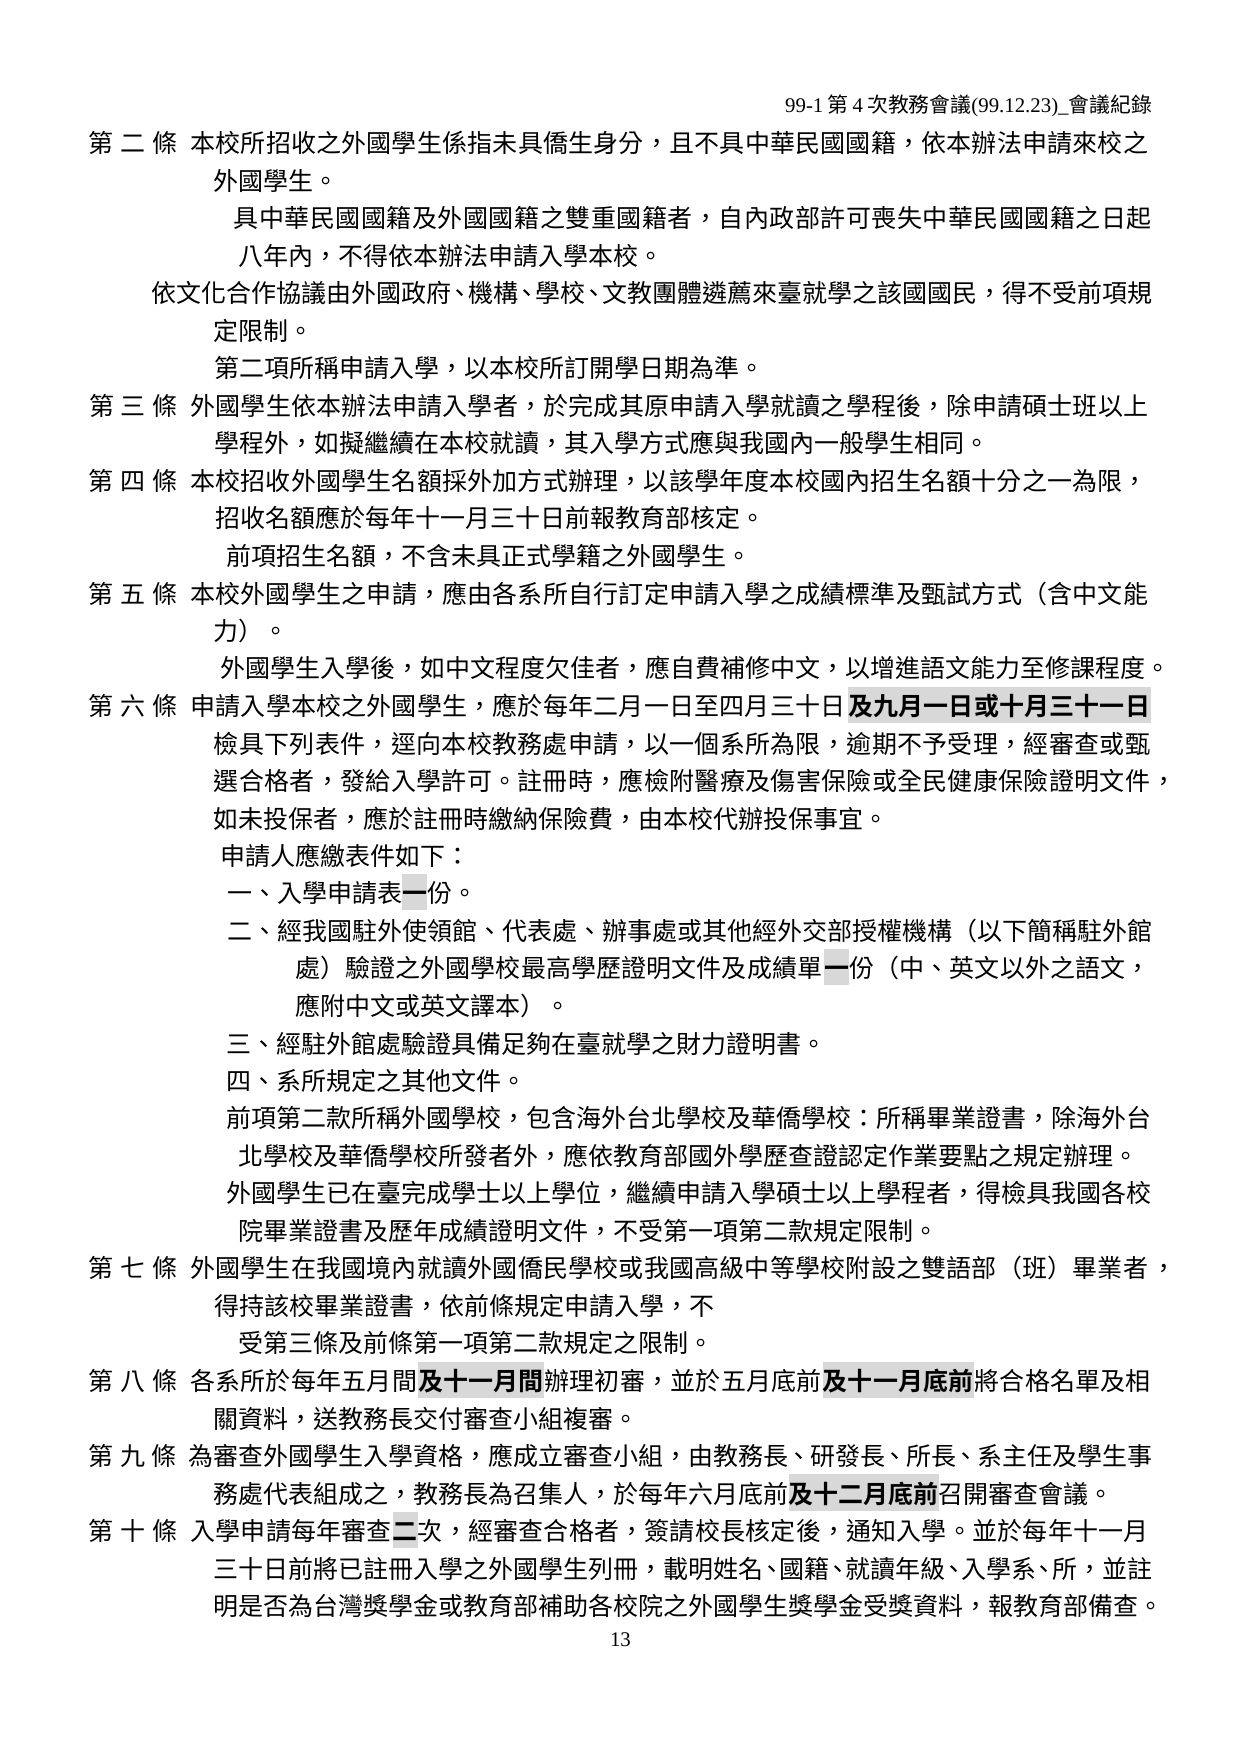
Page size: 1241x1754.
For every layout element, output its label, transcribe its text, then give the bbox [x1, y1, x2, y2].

text 前項招生名額，不含未具正式學籍之外國學生。 [213, 536, 1152, 573]
text 前項第二款所稱外國學校，包含海外台北學校及華僑學校：所稱畢業證書，除海外台北學校及華僑學校所發者外，應依教育部國外學歷查證認定作業要點之規定辦理。 [214, 1098, 1152, 1173]
text 依文化合作協議由外國政府、機構、學校、文教團體遴薦來臺就學之該國國民，得不受前項規定限制。 [89, 273, 1152, 348]
text 第二項所稱申請入學，以本校所訂開學日期為準。 [89, 348, 1152, 386]
text 受第三條及前條第一項第二款規定之限制。 [239, 1323, 1152, 1361]
text 第 八 條 各系所於每年五月間及十一月間辦理初審，並於五月底前及十一月底前將合格名單及相關資料，送教務長交付審查小組複審。 [89, 1361, 1152, 1436]
text 第 五 條 本校外國學生之申請，應由各系所自行訂定申請入學之成績標準及甄試方式（含中文能力）。 [89, 573, 1152, 648]
text 具中華民國國籍及外國國籍之雙重國籍者，自內政部許可喪失中華民國國籍之日起八年內，不得依本辦法申請入學本校。 [226, 198, 1152, 273]
text 一、入學申請表一份。 [207, 873, 1152, 911]
text 申請人應繳表件如下： [207, 836, 1152, 873]
text 第 十 條 入學申請每年審查二次，經審查合格者，簽請校長核定後，通知入學。並於每年十一月三十日前將已註冊入學之外國學生列冊，載明姓名、國籍、就讀年級、入學系、所，並註明是否為台灣獎學金或教育部補助各校院之外國學生獎學金受獎資料，報教育部備查。 [89, 1511, 1152, 1623]
text 第 二 條 本校所招收之外國學生係指未具僑生身分，且不具中華民國國籍，依本辦法申請來校之外國學生。 [89, 123, 1152, 198]
text 第 九 條 為審查外國學生入學資格，應成立審查小組，由教務長、研發長、所長、系主任及學生事務處代表組成之，教務長為召集人，於每年六月底前及十二月底前召開審查會議。 [89, 1436, 1152, 1511]
text 外國學生已在臺完成學士以上學位，繼續申請入學碩士以上學程者，得檢具我國各校院畢業證書及歷年成績證明文件，不受第一項第二款規定限制。 [214, 1173, 1152, 1248]
text 二、經我國駐外使領館、代表處、辦事處或其他經外交部授權機構（以下簡稱駐外館處）驗證之外國學校最高學歷證明文件及成績單一份（中、英文以外之語文，應附中文或英文譯本）。 [207, 911, 1152, 1023]
text 第 六 條 申請入學本校之外國學生，應於每年二月一日至四月三十日及九月一日或十月三十一日檢具下列表件，逕向本校教務處申請，以一個系所為限，逾期不予受理，經審查或甄選合格者，發給入學許可。註冊時，應檢附醫療及傷害保險或全民健康保險證明文件，如未投保者，應於註冊時繳納保險費，由本校代辦投保事宜。 [89, 686, 1152, 836]
text 第 四 條 本校招收外國學生名額採外加方式辦理，以該學年度本校國內招生名額十分之一為限，招收名額應於每年十一月三十日前報教育部核定。 [88, 461, 1152, 536]
text 第 三 條 外國學生依本辦法申請入學者，於完成其原申請入學就讀之學程後，除申請碩士班以上學程外，如擬繼續在本校就讀，其入學方式應與我國內一般學生相同。 [89, 386, 1152, 461]
text 四、系所規定之其他文件。 [207, 1061, 1152, 1098]
text 三、經駐外館處驗證具備足夠在臺就學之財力證明書。 [207, 1023, 1152, 1061]
text 外國學生入學後，如中文程度欠佳者，應自費補修中文，以增進語文能力至修課程度。 [207, 648, 1152, 686]
text 第 七 條 外國學生在我國境內就讀外國僑民學校或我國高級中等學校附設之雙語部（班）畢業者，得持該校畢業證書，依前條規定申請入學，不 [89, 1248, 1152, 1323]
